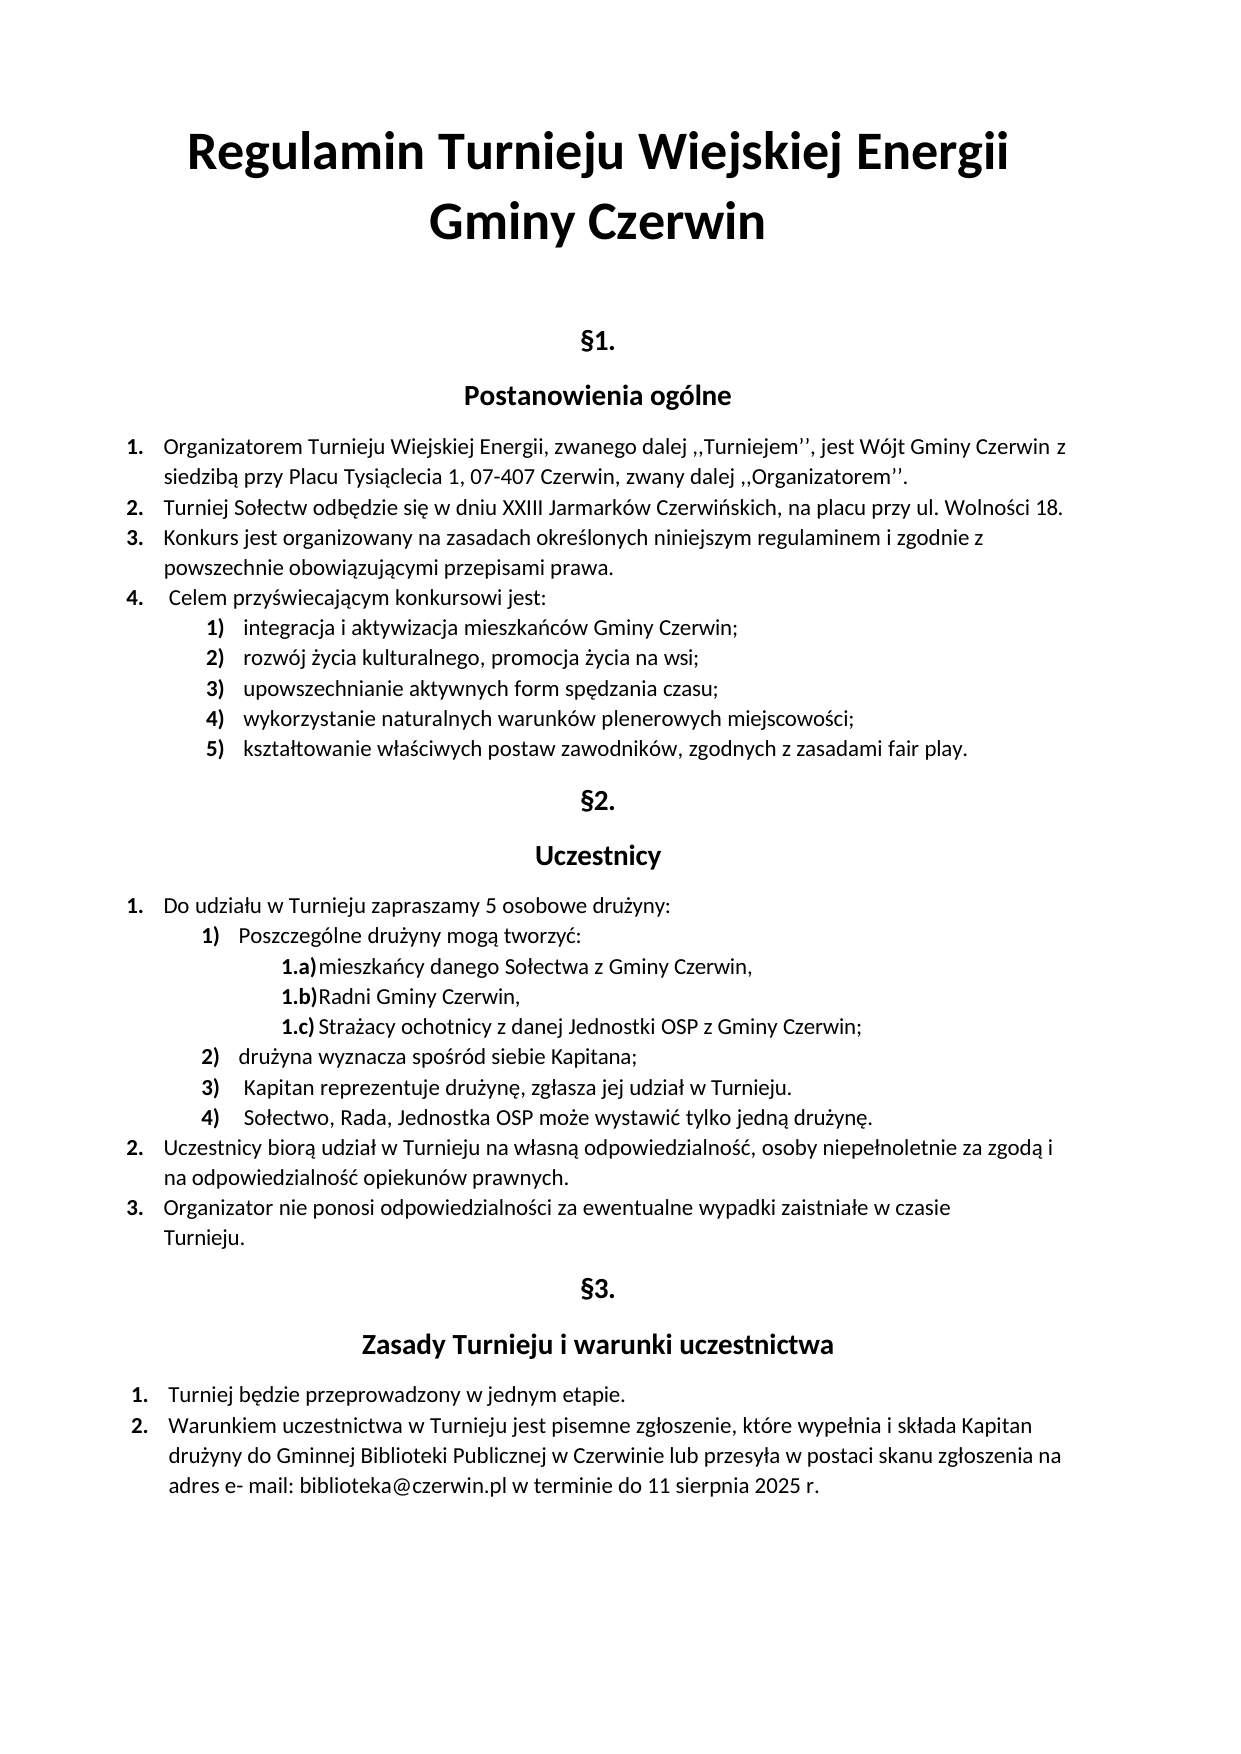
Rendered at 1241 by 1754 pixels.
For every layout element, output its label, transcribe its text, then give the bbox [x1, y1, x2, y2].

list Organizator nie ponosi odpowiedzialności za ewentualne wypadki zaistniałe w czasie Turnieju. [126, 1193, 1024, 1251]
text Postanowienia ogólne [118, 377, 1078, 413]
list Poszczególne drużyny mogą tworzyć: [201, 922, 1122, 949]
text §3. [118, 1271, 1078, 1306]
list drużyna wyznacza spośród siebie Kapitana; [201, 1042, 1122, 1071]
list Do udziału w Turnieju zapraszamy 5 osobowe drużyny: [126, 892, 1122, 919]
list Strażacy ochotnicy z danej Jednostki OSP z Gminy Czerwin; [281, 1012, 1122, 1041]
list Warunkiem uczestnictwa w Turnieju jest pisemne zgłoszenie, które wypełnia i składa Kapitan drużyny do Gminnej Biblioteki Publicznej w Czerwinie lub przesyła w postaci skanu zgłoszenia na adres e- mail: biblioteka@czerwin.pl w terminie do 11 sierpnia 2025 r. [131, 1411, 1106, 1499]
list mieszkańcy danego Sołectwa z Gminy Czerwin, [281, 952, 1122, 980]
list wykorzystanie naturalnych warunków plenerowych miejscowości; [206, 704, 1122, 732]
text Zasady Turnieju i warunki uczestnictwa [118, 1326, 1078, 1361]
text §2. [118, 782, 1078, 817]
list Konkurs jest organizowany na zasadach określonych niniejszym regulaminem i zgodnie z powszechnie obowiązującymi przepisami prawa. [126, 523, 1058, 581]
list Turniej będzie przeprowadzony w jednym etapie. [131, 1381, 1122, 1408]
list rozwój życia kulturalnego, promocja życia na wsi; [206, 643, 1122, 672]
list integracja i aktywizacja mieszkańców Gminy Czerwin; [206, 613, 1122, 641]
list Uczestnicy biorą udział w Turnieju na własną odpowiedzialność, osoby niepełnoletnie za zgodą i na odpowiedzialność opiekunów prawnych. [126, 1133, 1057, 1191]
list Celem przyświecającym konkursowi jest: [126, 583, 1122, 611]
title Gminy Czerwin [118, 187, 1078, 253]
list Kapitan reprezentuje drużynę, zgłasza jej udział w Turnieju. [201, 1073, 1122, 1101]
list Sołectwo, Rada, Jednostka OSP może wystawić tylko jedną drużynę. [201, 1103, 1122, 1131]
list Turniej Sołectw odbędzie się w dniu XXIII Jarmarków Czerwińskich, na placu przy ul. Wolności 18. [126, 493, 1098, 521]
text Uczestnicy [119, 837, 1078, 872]
list upowszechnianie aktywnych form spędzania czasu; [206, 674, 1122, 702]
title Regulamin Turnieju Wiejskiej Energii [119, 118, 1078, 182]
list Radni Gminy Czerwin, [281, 982, 1122, 1010]
text §1. [118, 322, 1078, 358]
list kształtowanie właściwych postaw zawodników, zgodnych z zasadami fair play. [206, 734, 1122, 762]
list Organizatorem Turnieju Wiejskiej Energii, zwanego dalej ,,Turniejem’’, jest Wójt Gminy Czerwin z siedzibą przy Placu Tysiąclecia 1, 07-407 Czerwin, zwany dalej ,,Organizatorem’’. [126, 432, 1076, 490]
